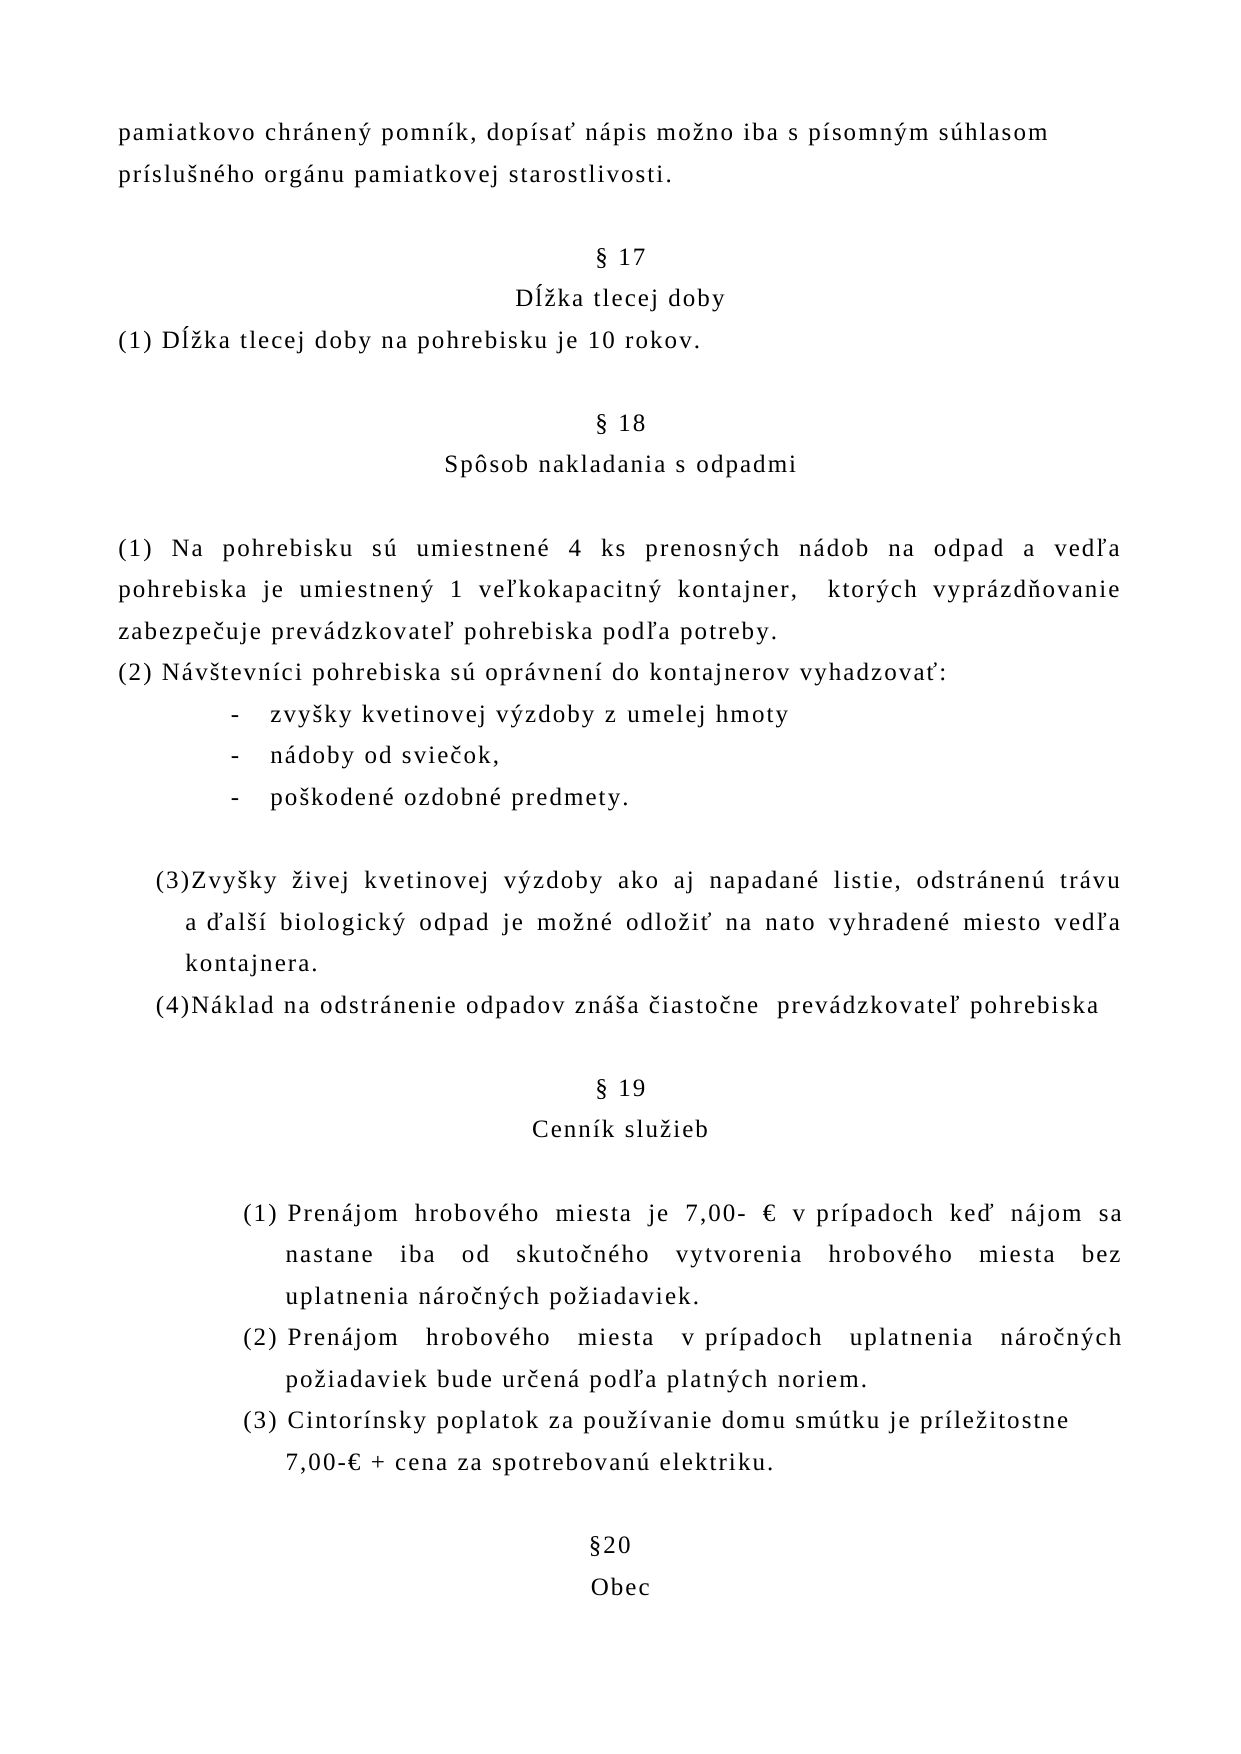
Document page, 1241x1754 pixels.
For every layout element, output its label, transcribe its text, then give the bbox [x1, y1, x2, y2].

text §20 [118, 1531, 1122, 1559]
text Spôsob nakladania s odpadmi [118, 451, 1122, 478]
list 7,00-€ + cena za spotrebovanú elektriku. [243, 1448, 1122, 1476]
list poškodené ozdobné predmety. [231, 783, 1122, 811]
list Zvyšky živej kvetinovej výzdoby ako aj napadané listie, odstránenú trávu a ďalší biologický odpad je možné odložiť na nato vyhradené miesto vedľa kontajnera. [156, 866, 1122, 977]
text pamiatkovo chránený pomník, dopísať nápis možno iba s písomným súhlasom príslušného orgánu pamiatkovej starostlivosti. [118, 118, 1122, 187]
text § 17 [118, 243, 1122, 271]
list Cintorínsky poplatok za používanie domu smútku je príležitostne [243, 1407, 1122, 1434]
list Prenájom hrobového miesta v prípadoch uplatnenia náročných požiadaviek bude určená podľa platných noriem. [243, 1323, 1122, 1393]
text § 19 [118, 1074, 1122, 1102]
text Dĺžka tlecej doby [118, 284, 1122, 312]
text (2) Návštevníci pohrebiska sú oprávnení do kontajnerov vyhadzovať: [118, 658, 1122, 686]
text (1) Na pohrebisku sú umiestnené 4 ks prenosných nádob na odpad a vedľa pohrebiska je umiestnený 1 veľkokapacitný kontajner, ktorých vyprázdňovanie zabezpečuje prevádzkovateľ pohrebiska podľa potreby. [118, 534, 1122, 644]
text (1) Dĺžka tlecej doby na pohrebisku je 10 rokov. [118, 326, 1122, 354]
list Prenájom hrobového miesta je 7,00- € v prípadoch keď nájom sa nastane iba od skutočného vytvorenia hrobového miesta bez uplatnenia náročných požiadaviek. [243, 1199, 1122, 1309]
list nádoby od sviečok, [231, 742, 1122, 769]
text § 18 [118, 409, 1122, 437]
text Cenník služieb [118, 1116, 1122, 1143]
list Náklad na odstránenie odpadov znáša čiastočne prevádzkovateľ pohrebiska [156, 991, 1122, 1019]
text Obec [118, 1573, 1122, 1601]
list zvyšky kvetinovej výzdoby z umelej hmoty [231, 700, 1122, 728]
